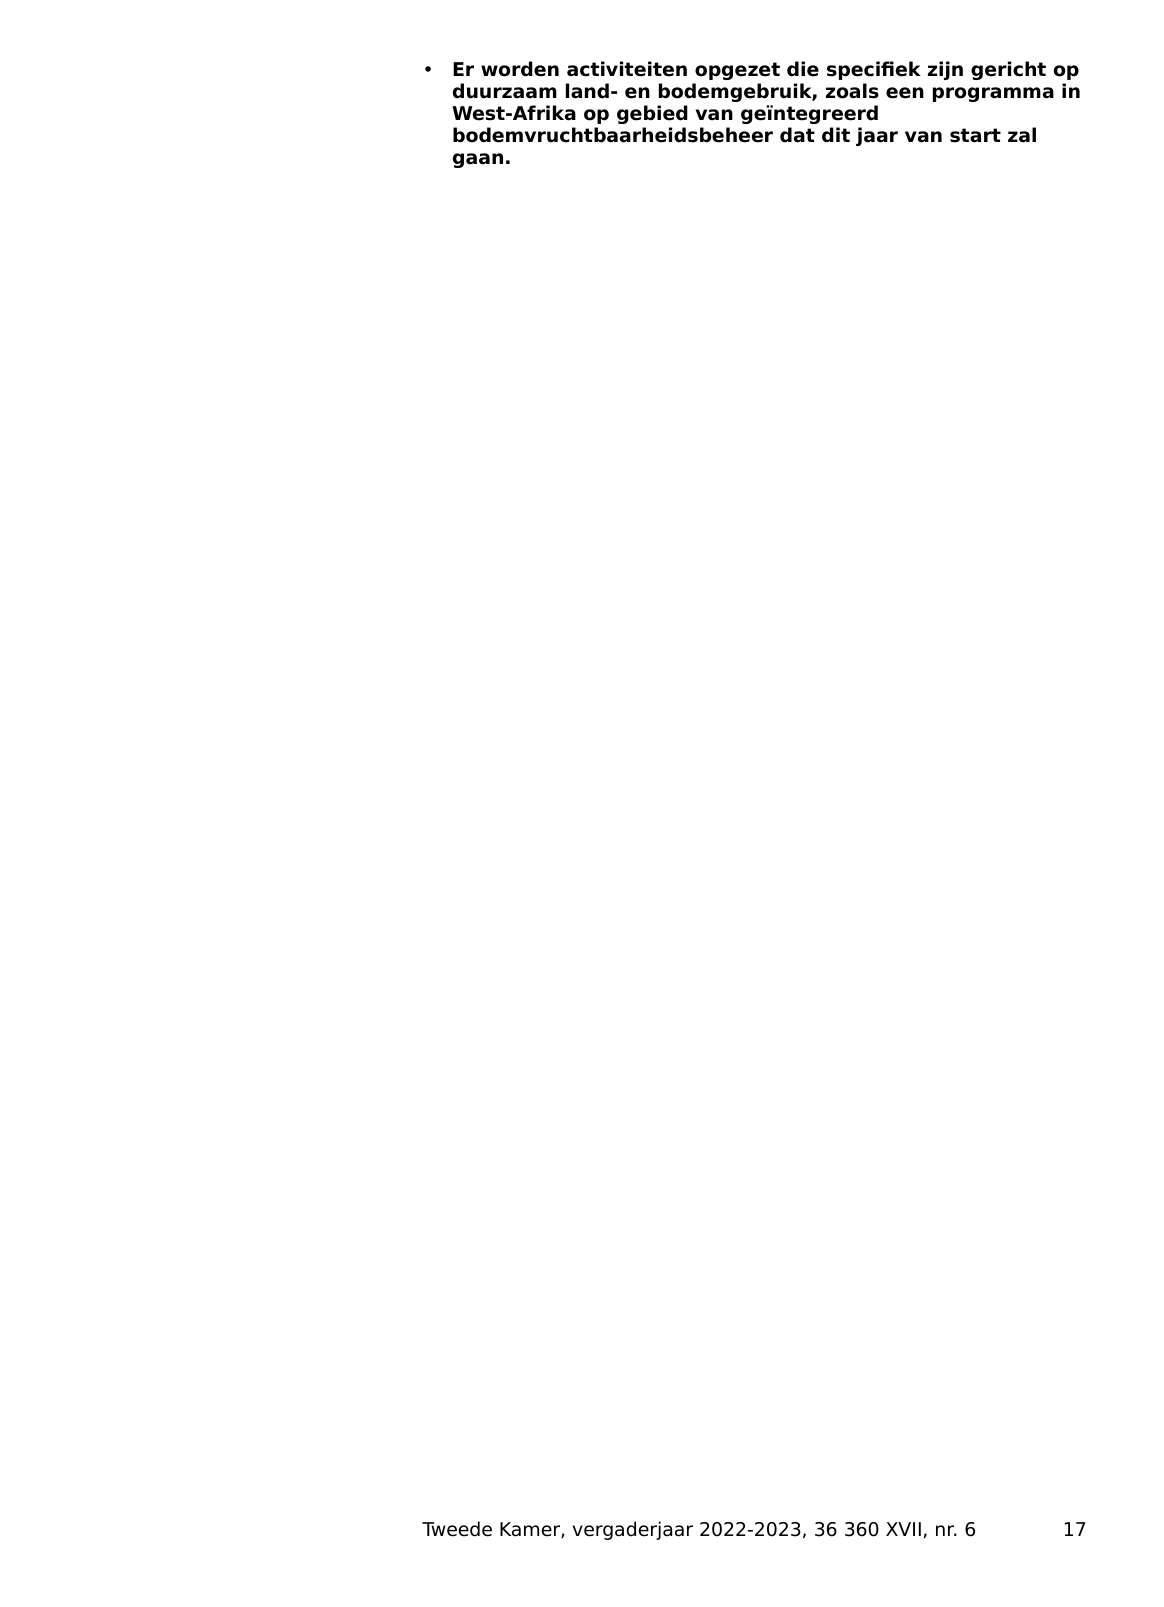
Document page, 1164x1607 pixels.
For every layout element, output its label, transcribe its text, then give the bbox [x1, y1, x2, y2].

text • Er worden activiteiten opgezet die specifiek zijn gericht op duurzaam land- en bodemgebruik, zoals een programma in West-Afrika op gebied van geïntegreerd bodemvruchtbaarheidsbeheer dat dit jaar van start zal gaan. [422, 59, 1087, 169]
